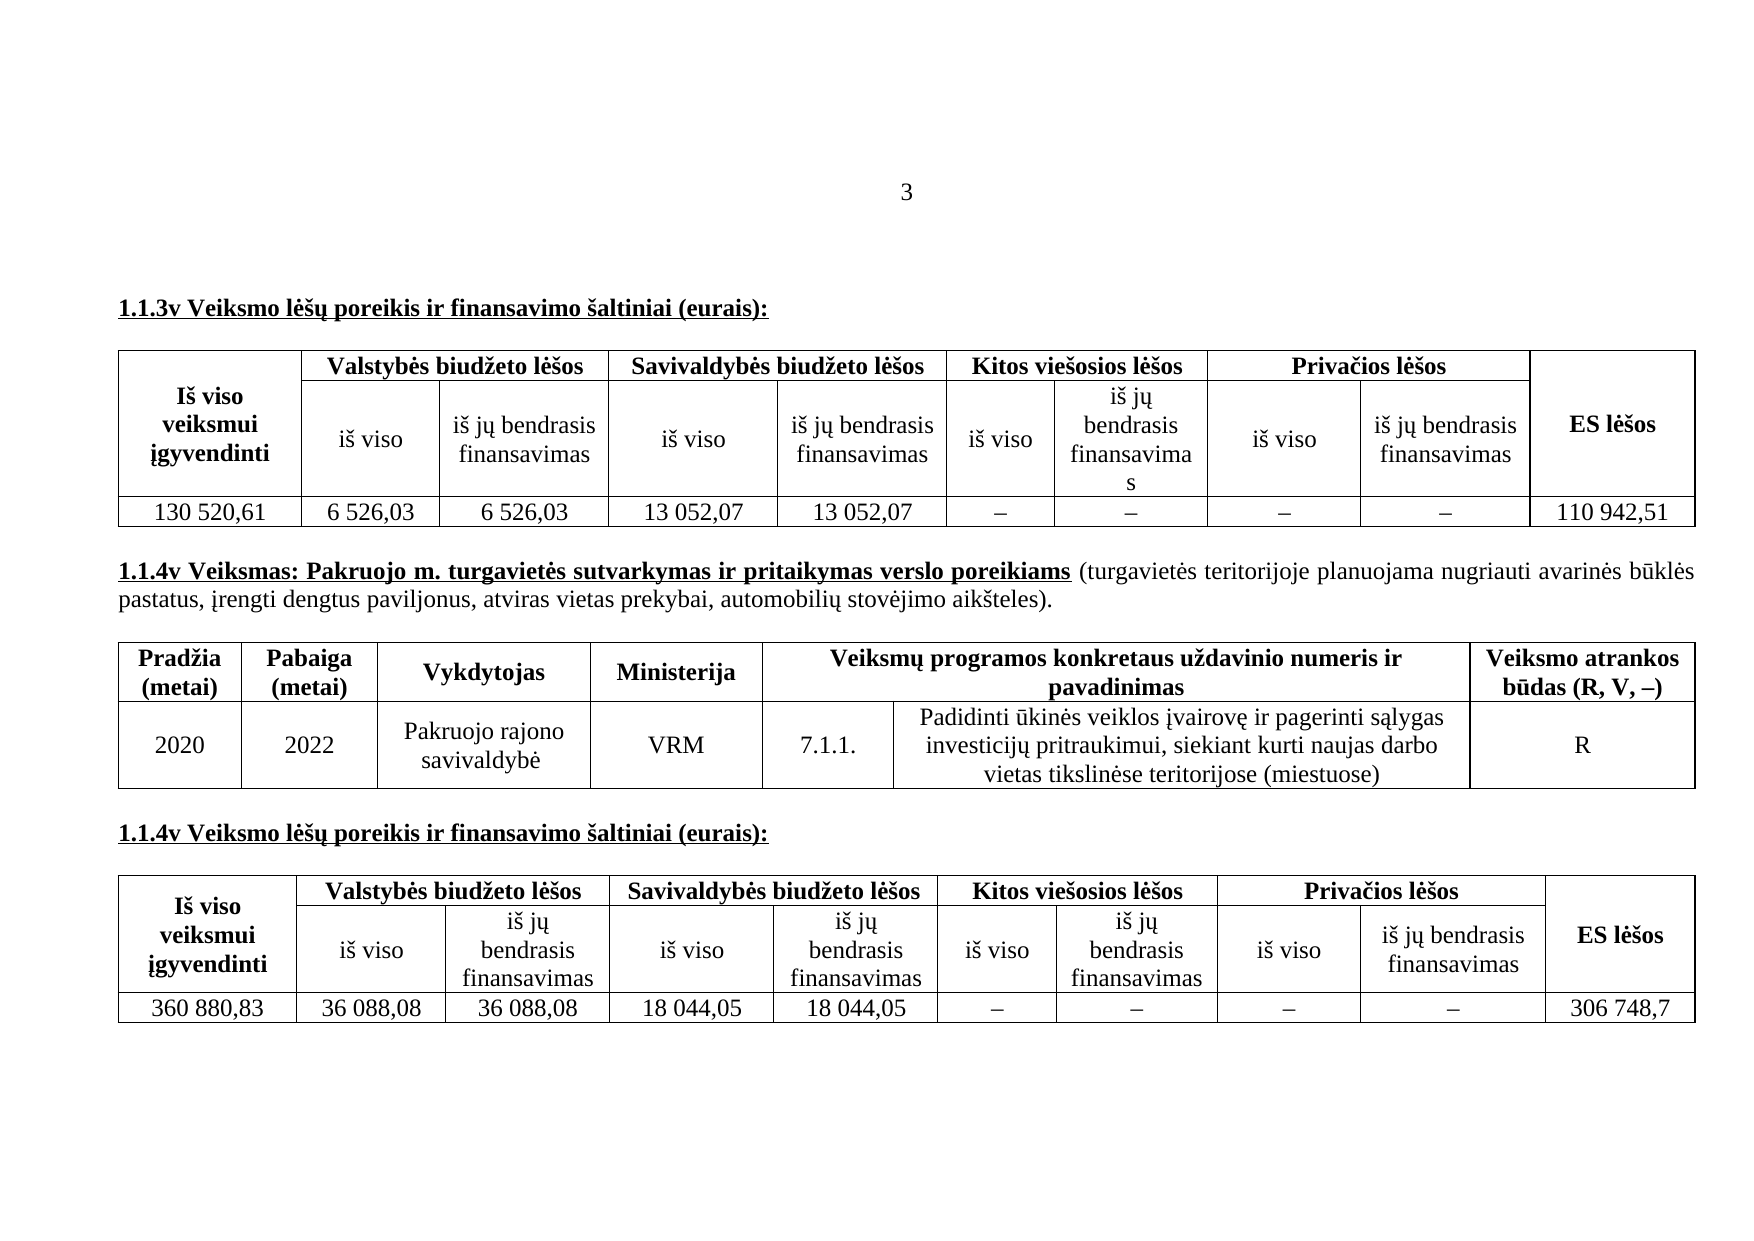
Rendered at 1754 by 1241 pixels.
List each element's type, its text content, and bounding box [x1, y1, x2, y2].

table_header Iš viso veiksmui įgyvendinti [119, 351, 301, 496]
table_header Savivaldybės biudžeto lėšos [610, 876, 937, 905]
table_cell iš jų bendrasis finansavimas [1361, 381, 1529, 496]
table_cell R [1471, 702, 1694, 788]
table_cell iš jų bendrasis finansavimas [1057, 906, 1217, 992]
table_cell – [1361, 993, 1545, 1022]
table_cell 7.1.1. [763, 702, 893, 788]
text 1.1.4v Veiksmo lėšų poreikis ir finansavimo šaltiniai (eurais): [118, 818, 1695, 846]
table_cell iš viso [297, 906, 445, 992]
table_cell Pakruojo rajono savivaldybė [378, 702, 590, 788]
table_header ES lėšos [1531, 351, 1694, 496]
table_cell iš jų bendrasis finansavimas [1055, 381, 1207, 496]
table_cell – [1218, 993, 1360, 1022]
table_header Veiksmo atrankos būdas (R, V, –) [1471, 643, 1694, 701]
table_header Ministerija [591, 643, 762, 701]
table_header Iš viso veiksmui įgyvendinti [119, 876, 296, 992]
table_header Savivaldybės biudžeto lėšos [609, 351, 946, 380]
table_cell 2020 [119, 702, 241, 788]
table_cell iš viso [610, 906, 773, 992]
table_header Valstybės biudžeto lėšos [297, 876, 609, 905]
table_cell 110 942,51 [1531, 497, 1694, 526]
table_cell iš jų bendrasis finansavimas [1361, 906, 1545, 992]
table_cell iš viso [609, 381, 777, 496]
table_header Pradžia (metai) [119, 643, 241, 701]
table_cell iš jų bendrasis finansavimas [778, 381, 946, 496]
table_cell 13 052,07 [609, 497, 777, 526]
table_cell iš viso [1208, 381, 1360, 496]
table_cell 18 044,05 [774, 993, 937, 1022]
table_cell – [1361, 497, 1529, 526]
table_cell 306 748,7 [1546, 993, 1694, 1022]
table_cell 18 044,05 [610, 993, 773, 1022]
table_cell 36 088,08 [297, 993, 445, 1022]
table_cell 13 052,07 [778, 497, 946, 526]
table_cell – [947, 497, 1054, 526]
table_header Privačios lėšos [1208, 351, 1529, 380]
table_header Valstybės biudžeto lėšos [302, 351, 608, 380]
table_cell 130 520,61 [119, 497, 301, 526]
table_cell iš jų bendrasis finansavimas [440, 381, 608, 496]
table_cell – [938, 993, 1056, 1022]
table_cell iš viso [1218, 906, 1360, 992]
table_cell iš jų bendrasis finansavimas [446, 906, 609, 992]
table_header ES lėšos [1546, 876, 1694, 992]
table_cell – [1057, 993, 1217, 1022]
table_cell 36 088,08 [446, 993, 609, 1022]
table_cell 6 526,03 [302, 497, 439, 526]
table_header Pabaiga (metai) [242, 643, 377, 701]
table_header Privačios lėšos [1218, 876, 1545, 905]
table_header Kitos viešosios lėšos [947, 351, 1207, 380]
table_cell – [1055, 497, 1207, 526]
table_cell iš viso [302, 381, 439, 496]
table_cell VRM [591, 702, 762, 788]
table_header Veiksmų programos konkretaus uždavinio numeris ir pavadinimas [763, 643, 1469, 701]
text 1.1.3v Veiksmo lėšų poreikis ir finansavimo šaltiniai (eurais): [118, 293, 1695, 322]
table_cell 360 880,83 [119, 993, 296, 1022]
table_cell Padidinti ūkinės veiklos įvairovę ir pagerinti sąlygas investicijų pritraukimui, siekiant kurti naujas darbo vietas tikslinėse teritorijose (miestuose) [894, 702, 1469, 788]
table_cell – [1208, 497, 1360, 526]
table_header Vykdytojas [378, 643, 590, 701]
text 1.1.4v Veiksmas: Pakruojo m. turgavietės sutvarkymas ir pritaikymas verslo poreikiams (turgavietės teritorijoje planuojama nugriauti avarinės būklės pastatus, įrengti dengtus paviljonus, atviras vietas prekybai, automobilių stovėjimo aikšteles). [118, 556, 1695, 613]
table_cell 6 526,03 [440, 497, 608, 526]
table_cell iš viso [938, 906, 1056, 992]
table_cell 2022 [242, 702, 377, 788]
table_cell iš viso [947, 381, 1054, 496]
table_cell iš jų bendrasis finansavimas [774, 906, 937, 992]
table_header Kitos viešosios lėšos [938, 876, 1217, 905]
